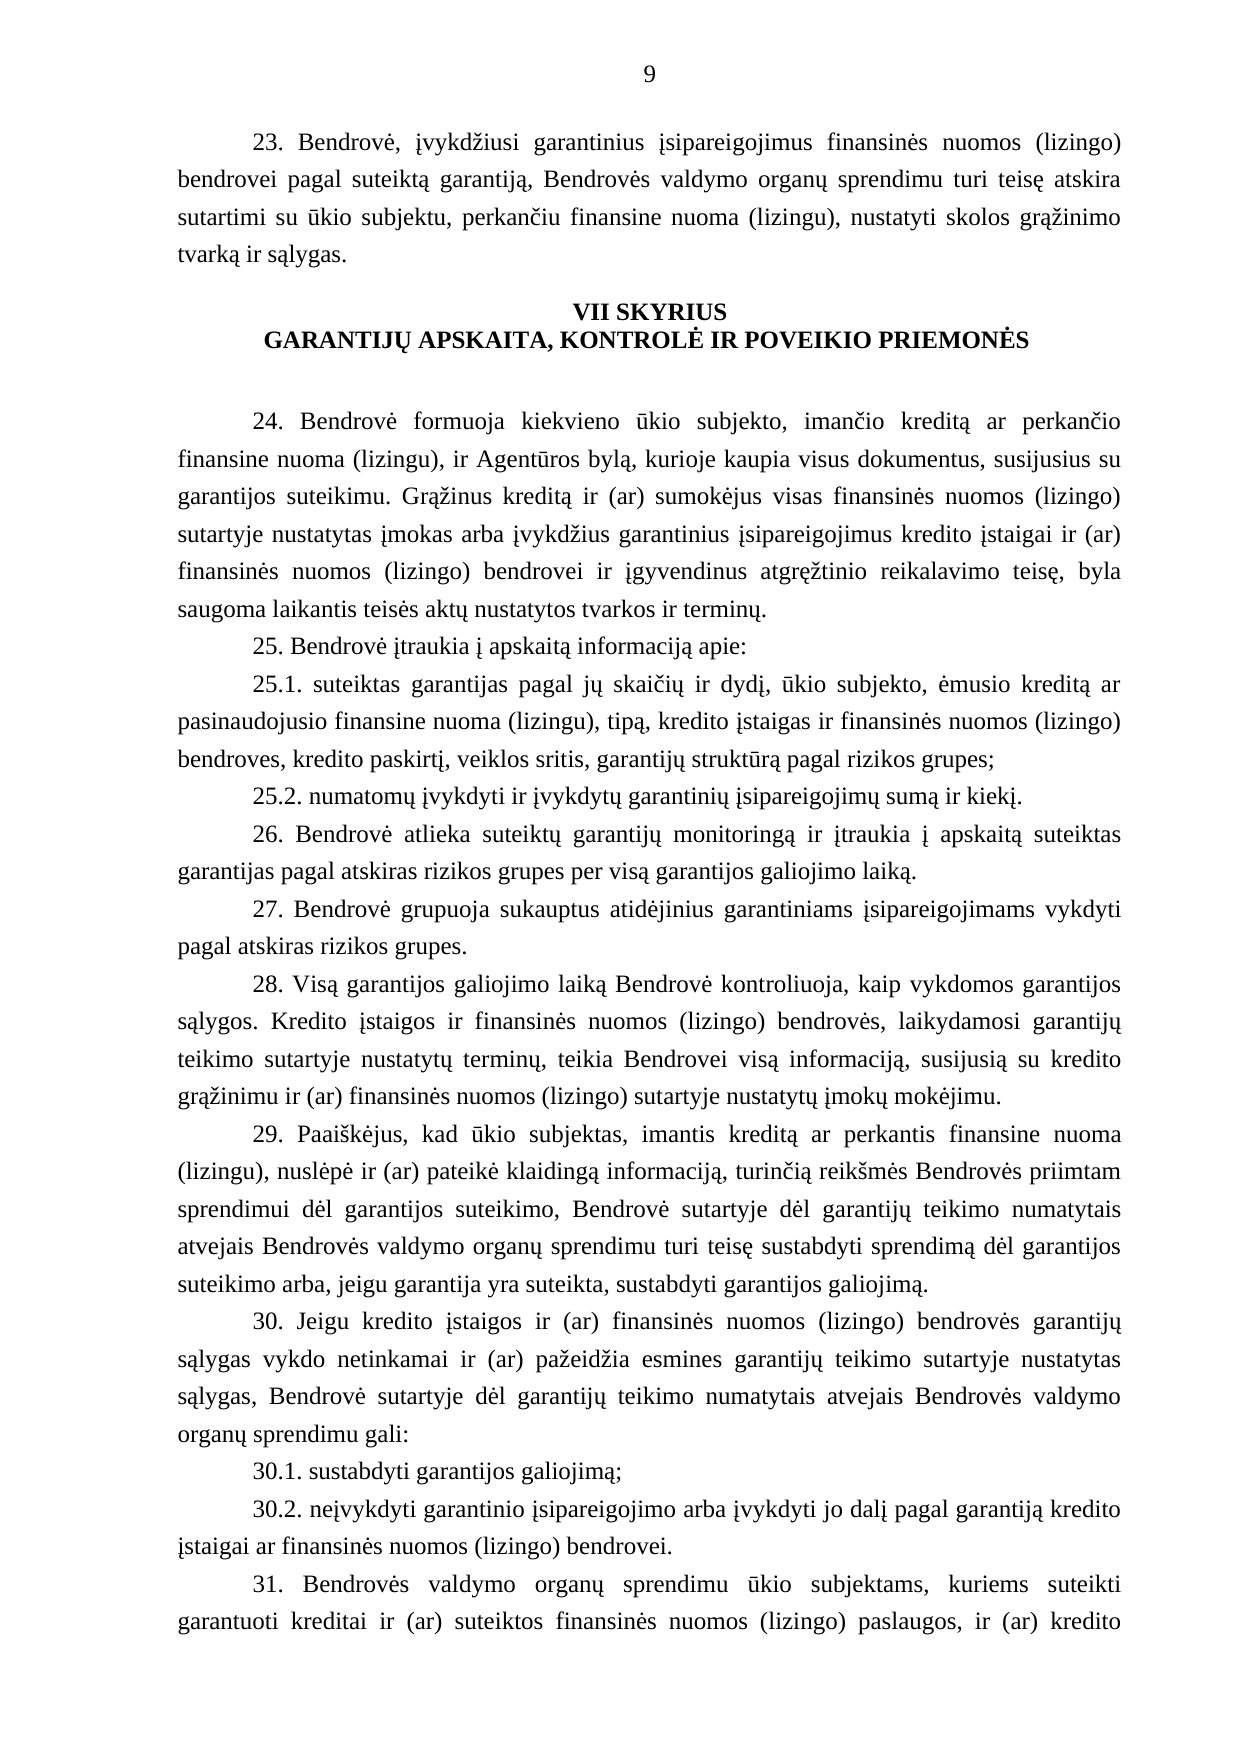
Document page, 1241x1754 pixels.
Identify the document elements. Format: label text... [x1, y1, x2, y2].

text 30. Jeigu kredito įstaigos ir (ar) finansinės nuomos (lizingo) bendrovės garantijų sąlygas vykdo netinkamai ir (ar) pažeidžia esmines garantijų teikimo sutartyje nustatytas sąlygas, Bendrovė sutartyje dėl garantijų teikimo numatytais atvejais Bendrovės valdymo organų sprendimu gali: [177, 1297, 1122, 1447]
text 30.2. neįvykdyti garantinio įsipareigojimo arba įvykdyti jo dalį pagal garantiją kredito įstaigai ar finansinės nuomos (lizingo) bendrovei. [177, 1485, 1122, 1560]
text 25.2. numatomų įvykdyti ir įvykdytų garantinių įsipareigojimų sumą ir kiekį. [177, 772, 1122, 810]
text 24. Bendrovė formuoja kiekvieno ūkio subjekto, imančio kreditą ar perkančio finansine nuoma (lizingu), ir Agentūros bylą, kurioje kaupia visus dokumentus, susijusius su garantijos suteikimu. Grąžinus kreditą ir (ar) sumokėjus visas finansinės nuomos (lizingo) sutartyje nustatytas įmokas arba įvykdžius garantinius įsipareigojimus kredito įstaigai ir (ar) finansinės nuomos (lizingo) bendrovei ir įgyvendinus atgręžtinio reikalavimo teisę, byla saugoma laikantis teisės aktų nustatytos tvarkos ir terminų. [177, 397, 1122, 622]
text 23. Bendrovė, įvykdžiusi garantinius įsipareigojimus finansinės nuomos (lizingo) bendrovei pagal suteiktą garantiją, Bendrovės valdymo organų sprendimu turi teisę atskira sutartimi su ūkio subjektu, perkančiu finansine nuoma (lizingu), nustatyti skolos grąžinimo tvarką ir sąlygas. [177, 118, 1122, 268]
text 25. Bendrovė įtraukia į apskaitą informaciją apie: [177, 622, 1122, 660]
text GARANTIJŲ APSKAITA, KONTROLĖ IR POVEIKIO PRIEMONĖS [177, 326, 1122, 354]
text 28. Visą garantijos galiojimo laiką Bendrovė kontroliuoja, kaip vykdomos garantijos sąlygos. Kredito įstaigos ir finansinės nuomos (lizingo) bendrovės, laikydamosi garantijų teikimo sutartyje nustatytų terminų, teikia Bendrovei visą informaciją, susijusią su kredito grąžinimu ir (ar) finansinės nuomos (lizingo) sutartyje nustatytų įmokų mokėjimu. [177, 960, 1122, 1110]
text 31. Bendrovės valdymo organų sprendimu ūkio subjektams, kuriems suteikti garantuoti kreditai ir (ar) suteiktos finansinės nuomos (lizingo) paslaugos, ir (ar) kredito [177, 1560, 1122, 1635]
text VII SKYRIUS [177, 297, 1122, 326]
text 27. Bendrovė grupuoja sukauptus atidėjinius garantiniams įsipareigojimams vykdyti pagal atskiras rizikos grupes. [177, 885, 1122, 960]
text 30.1. sustabdyti garantijos galiojimą; [177, 1447, 1122, 1485]
text 29. Paaiškėjus, kad ūkio subjektas, imantis kreditą ar perkantis finansine nuoma (lizingu), nuslėpė ir (ar) pateikė klaidingą informaciją, turinčią reikšmės Bendrovės priimtam sprendimui dėl garantijos suteikimo, Bendrovė sutartyje dėl garantijų teikimo numatytais atvejais Bendrovės valdymo organų sprendimu turi teisę sustabdyti sprendimą dėl garantijos suteikimo arba, jeigu garantija yra suteikta, sustabdyti garantijos galiojimą. [177, 1110, 1122, 1297]
text 26. Bendrovė atlieka suteiktų garantijų monitoringą ir įtraukia į apskaitą suteiktas garantijas pagal atskiras rizikos grupes per visą garantijos galiojimo laiką. [177, 810, 1122, 885]
text 25.1. suteiktas garantijas pagal jų skaičių ir dydį, ūkio subjekto, ėmusio kreditą ar pasinaudojusio finansine nuoma (lizingu), tipą, kredito įstaigas ir finansinės nuomos (lizingo) bendroves, kredito paskirtį, veiklos sritis, garantijų struktūrą pagal rizikos grupes; [177, 660, 1122, 772]
